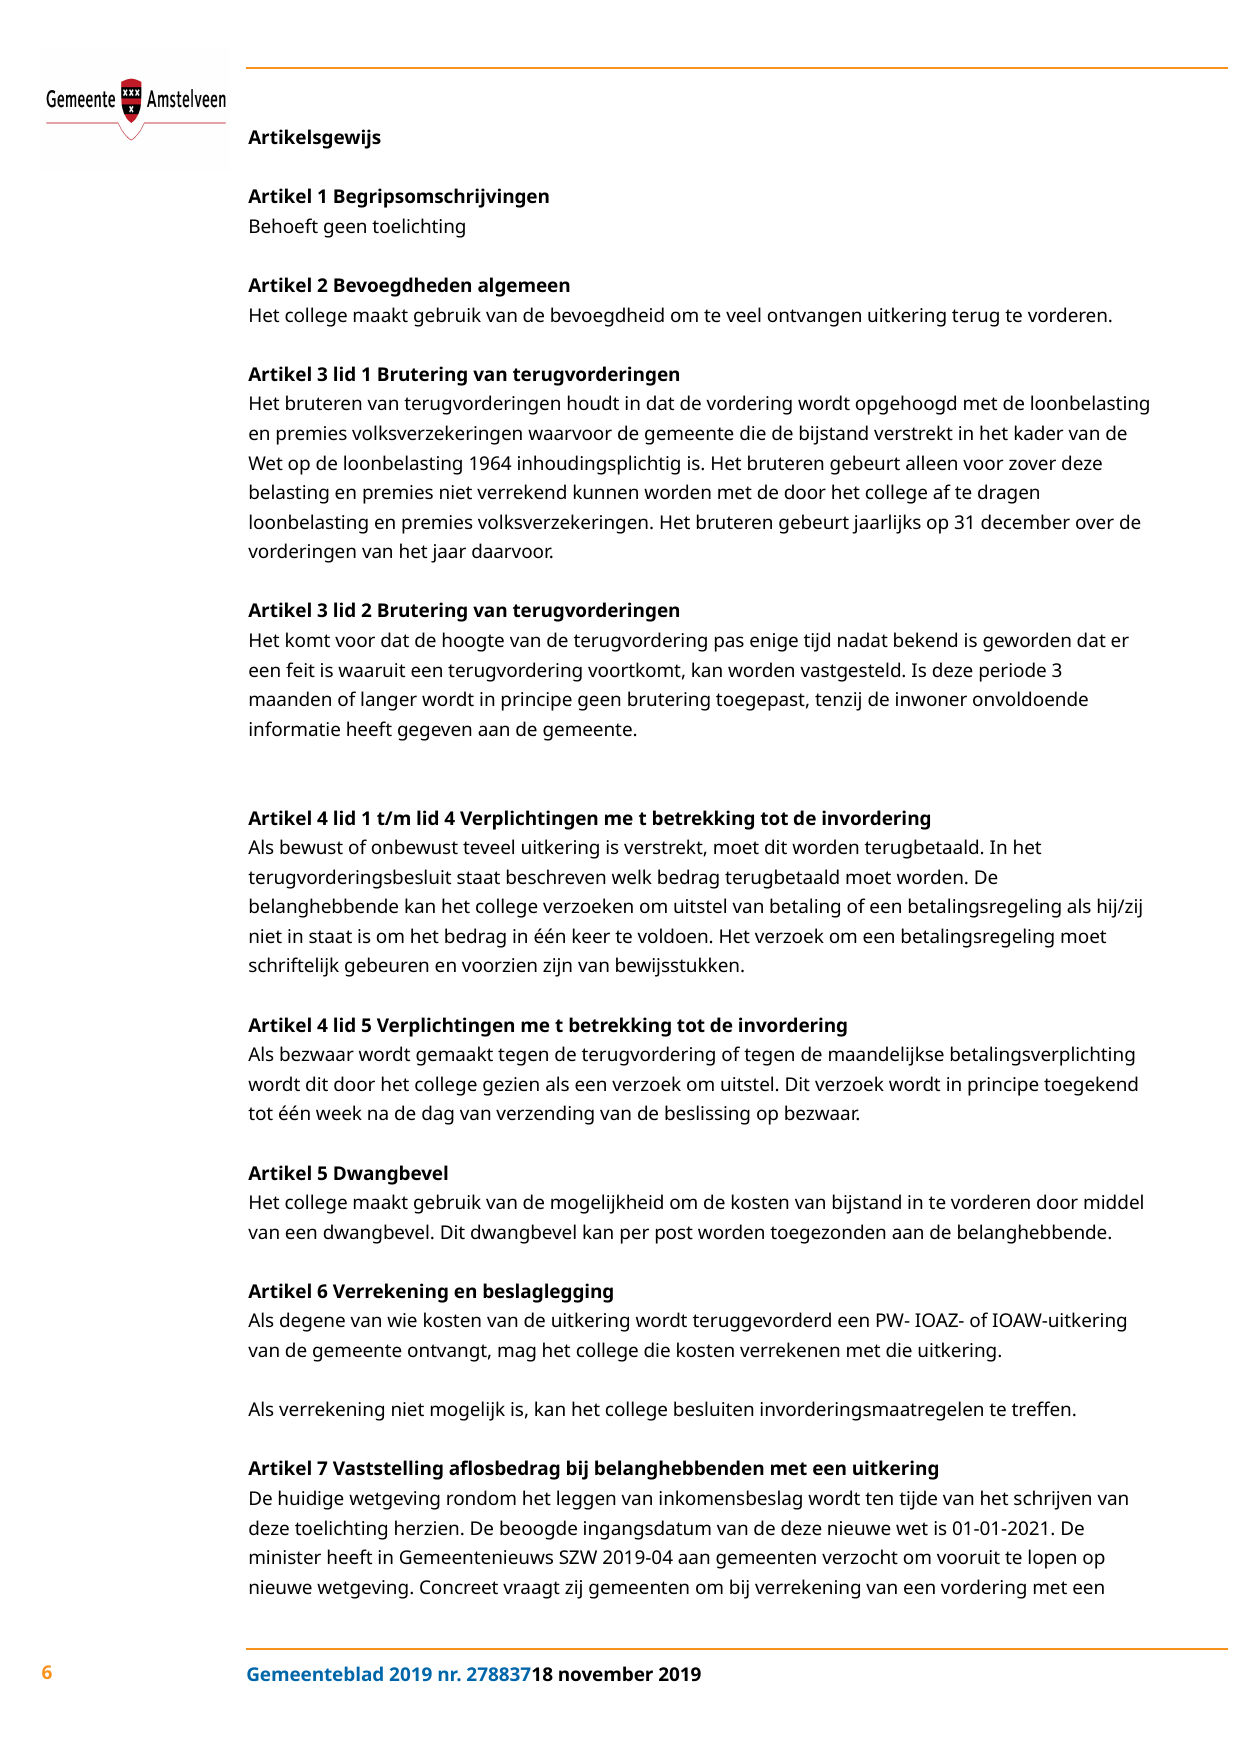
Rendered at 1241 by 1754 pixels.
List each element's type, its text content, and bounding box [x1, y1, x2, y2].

text Artikel 7 Vaststelling aflosbedrag bij belanghebbenden met een uitkering [248, 1456, 1152, 1481]
text De huidige wetgeving rondom het leggen van inkomensbeslag wordt ten tijde van het schrijven van deze toelichting herzien. De beoogde ingangsdatum van de deze nieuwe wet is 01-01-2021. De minister heeft in Gemeentenieuws SZW 2019-04 aan gemeenten verzocht om vooruit te lopen op nieuwe wetgeving. Concreet vraagt zij gemeenten om bij verrekening van een vordering met een [248, 1485, 1152, 1600]
text Artikel 6 Verrekening en beslaglegging [248, 1278, 1152, 1304]
text Artikel 3 lid 1 Brutering van terugvorderingen [248, 361, 1152, 387]
text Artikel 4 lid 1 t/m lid 4 Verplichtingen me t betrekking tot de invordering [248, 805, 1152, 831]
text Artikel 2 Bevoegdheden algemeen [248, 272, 1152, 298]
text Het college maakt gebruik van de bevoegdheid om te veel ontvangen uitkering terug te vorderen. [248, 302, 1152, 328]
text Artikel 4 lid 5 Verplichtingen me t betrekking tot de invordering [248, 1012, 1152, 1038]
text Het college maakt gebruik van de mogelijkheid om de kosten van bijstand in te vorderen door middel van een dwangbevel. Dit dwangbevel kan per post worden toegezonden aan de belanghebbende. [248, 1189, 1152, 1245]
text Artikel 1 Begripsomschrijvingen [248, 183, 1152, 209]
text Artikelsgewijs [248, 124, 1152, 150]
text Artikel 3 lid 2 Brutering van terugvorderingen [248, 598, 1152, 623]
text Als degene van wie kosten van de uitkering wordt teruggevorderd een PW- IOAZ- of IOAW-uitkering van de gemeente ontvangt, mag het college die kosten verrekenen met die uitkering. [248, 1308, 1152, 1363]
text Het bruteren van terugvorderingen houdt in dat de vordering wordt opgehoogd met de loonbelasting en premies volksverzekeringen waarvoor de gemeente die de bijstand verstrekt in het kader van de Wet op de loonbelasting 1964 inhoudingsplichtig is. Het bruteren gebeurt alleen voor zover deze belasting en premies niet verrekend kunnen worden met de door het college af te dragen loonbelasting en premies volksverzekeringen. Het bruteren gebeurt jaarlijks op 31 december over de vorderingen van het jaar daarvoor. [248, 391, 1152, 564]
text Als bewust of onbewust teveel uitkering is verstrekt, moet dit worden terugbetaald. In het terugvorderingsbesluit staat beschreven welk bedrag terugbetaald moet worden. De belanghebbende kan het college verzoeken om uitstel van betaling of een betalingsregeling als hij/zij niet in staat is om het bedrag in één keer te voldoen. Het verzoek om een betalingsregeling moet schriftelijk gebeuren en voorzien zijn van bewijsstukken. [248, 834, 1152, 978]
text Als verrekening niet mogelijk is, kan het college besluiten invorderingsmaatregelen te treffen. [248, 1396, 1152, 1422]
picture [41, 47, 231, 172]
text Als bezwaar wordt gemaakt tegen de terugvordering of tegen de maandelijkse betalingsverplichting wordt dit door het college gezien als een verzoek om uitstel. Dit verzoek wordt in principe toegekend tot één week na de dag van verzending van de beslissing op bezwaar. [248, 1041, 1152, 1126]
text Het komt voor dat de hoogte van de terugvordering pas enige tijd nadat bekend is geworden dat er een feit is waaruit een terugvordering voortkomt, kan worden vastgesteld. Is deze periode 3 maanden of langer wordt in principe geen brutering toegepast, tenzij de inwoner onvoldoende informatie heeft gegeven aan de gemeente. [248, 627, 1152, 742]
text Behoeft geen toelichting [248, 213, 1152, 239]
text Artikel 5 Dwangbevel [248, 1160, 1152, 1186]
